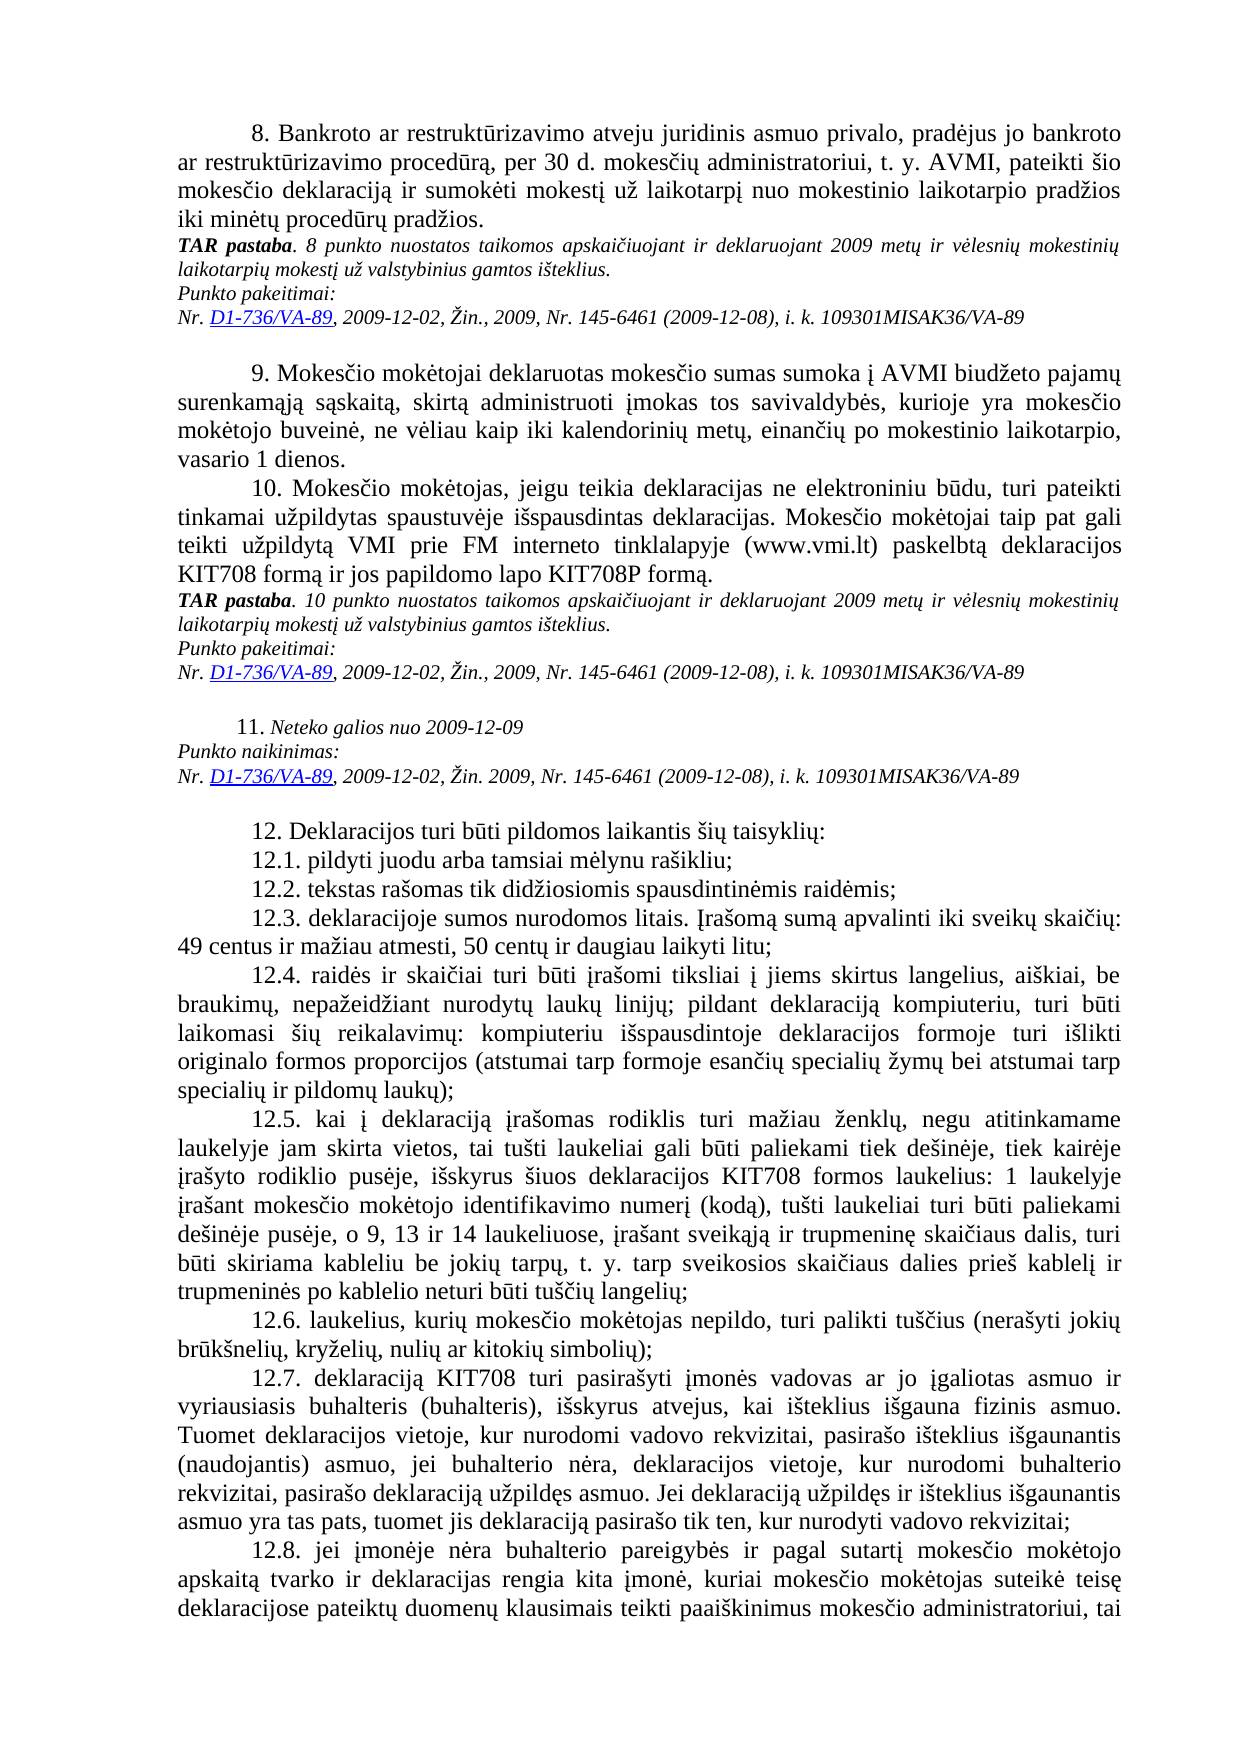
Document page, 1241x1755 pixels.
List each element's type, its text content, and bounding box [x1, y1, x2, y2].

text 12.3. deklaracijoje sumos nurodomos litais. Įrašomą sumą apvalinti iki sveikų skaičių: 49 centus ir mažiau atmesti, 50 centų ir daugiau laikyti litu; [177, 903, 1122, 960]
text 12. Deklaracijos turi būti pildomos laikantis šių taisyklių: [177, 816, 1122, 845]
text 12.4. raidės ir skaičiai turi būti įrašomi tiksliai į jiems skirtus langelius, aiškiai, be braukimų, nepažeidžiant nurodytų laukų linijų; pildant deklaraciją kompiuteriu, turi būti laikomasi šių reikalavimų: kompiuteriu išspausdintoje deklaracijos formoje turi išlikti originalo formos proporcijos (atstumai tarp formoje esančių specialių žymų bei atstumai tarp specialių ir pildomų laukų); [177, 960, 1122, 1104]
text Punkto pakeitimai: [177, 281, 1122, 305]
text Punkto naikinimas: [177, 739, 1122, 763]
text 9. Mokesčio mokėtojai deklaruotas mokesčio sumas sumoka į AVMI biudžeto pajamų surenkamąją sąskaitą, skirtą administruoti įmokas tos savivaldybės, kurioje yra mokesčio mokėtojo buveinė, ne vėliau kaip iki kalendorinių metų, einančių po mokestinio laikotarpio, vasario 1 dienos. [177, 358, 1122, 473]
text Punkto pakeitimai: [177, 636, 1122, 660]
text 12.2. tekstas rašomas tik didžiosiomis spausdintinėmis raidėmis; [177, 874, 1122, 903]
text 8. Bankroto ar restruktūrizavimo atveju juridinis asmuo privalo, pradėjus jo bankroto ar restruktūrizavimo procedūrą, per 30 d. mokesčių administratoriui, t. y. AVMI, pateikti šio mokesčio deklaraciją ir sumokėti mokestį už laikotarpį nuo mokestinio laikotarpio pradžios iki minėtų procedūrų pradžios. [177, 118, 1122, 233]
text 11. Neteko galios nuo 2009-12-09 [177, 713, 1122, 739]
text 10. Mokesčio mokėtojas, jeigu teikia deklaracijas ne elektroniniu būdu, turi pateikti tinkamai užpildytas spaustuvėje išspausdintas deklaracijas. Mokesčio mokėtojai taip pat gali teikti užpildytą VMI prie FM interneto tinklalapyje (www.vmi.lt) paskelbtą deklaracijos KIT708 formą ir jos papildomo lapo KIT708P formą. [177, 473, 1122, 588]
text Nr. D1-736/VA-89, 2009-12-02, Žin., 2009, Nr. 145-6461 (2009-12-08), i. k. 109301MISAK36/VA-89 [177, 660, 1122, 684]
text 12.8. jei įmonėje nėra buhalterio pareigybės ir pagal sutartį mokesčio mokėtojo apskaitą tvarko ir deklaracijas rengia kita įmonė, kuriai mokesčio mokėtojas suteikė teisę deklaracijose pateiktų duomenų klausimais teikti paaiškinimus mokesčio administratoriui, tai [177, 1535, 1122, 1621]
text 12.6. laukelius, kurių mokesčio mokėtojas nepildo, turi palikti tuščius (nerašyti jokių brūkšnelių, kryželių, nulių ar kitokių simbolių); [177, 1305, 1122, 1363]
text 12.7. deklaraciją KIT708 turi pasirašyti įmonės vadovas ar jo įgaliotas asmuo ir vyriausiasis buhalteris (buhalteris), išskyrus atvejus, kai išteklius išgauna fizinis asmuo. Tuomet deklaracijos vietoje, kur nurodomi vadovo rekvizitai, pasirašo išteklius išgaunantis (naudojantis) asmuo, jei buhalterio nėra, deklaracijos vietoje, kur nurodomi buhalterio rekvizitai, pasirašo deklaraciją užpildęs asmuo. Jei deklaraciją užpildęs ir išteklius išgaunantis asmuo yra tas pats, tuomet jis deklaraciją pasirašo tik ten, kur nurodyti vadovo rekvizitai; [177, 1363, 1122, 1535]
text Nr. D1-736/VA-89, 2009-12-02, Žin. 2009, Nr. 145-6461 (2009-12-08), i. k. 109301MISAK36/VA-89 [177, 763, 1122, 788]
text 12.5. kai į deklaraciją įrašomas rodiklis turi mažiau ženklų, negu atitinkamame laukelyje jam skirta vietos, tai tušti laukeliai gali būti paliekami tiek dešinėje, tiek kairėje įrašyto rodiklio pusėje, išskyrus šiuos deklaracijos KIT708 formos laukelius: 1 laukelyje įrašant mokesčio mokėtojo identifikavimo numerį (kodą), tušti laukeliai turi būti paliekami dešinėje pusėje, o 9, 13 ir 14 laukeliuose, įrašant sveikąją ir trupmeninę skaičiaus dalis, turi būti skiriama kableliu be jokių tarpų, t. y. tarp sveikosios skaičiaus dalies prieš kablelį ir trupmeninės po kablelio neturi būti tuščių langelių; [177, 1104, 1122, 1305]
text TAR pastaba. 8 punkto nuostatos taikomos apskaičiuojant ir deklaruojant 2009 metų ir vėlesnių mokestinių laikotarpių mokestį už valstybinius gamtos išteklius. [177, 233, 1122, 281]
text Nr. D1-736/VA-89, 2009-12-02, Žin., 2009, Nr. 145-6461 (2009-12-08), i. k. 109301MISAK36/VA-89 [177, 305, 1122, 329]
text 12.1. pildyti juodu arba tamsiai mėlynu rašikliu; [177, 845, 1122, 874]
text TAR pastaba. 10 punkto nuostatos taikomos apskaičiuojant ir deklaruojant 2009 metų ir vėlesnių mokestinių laikotarpių mokestį už valstybinius gamtos išteklius. [177, 588, 1122, 636]
